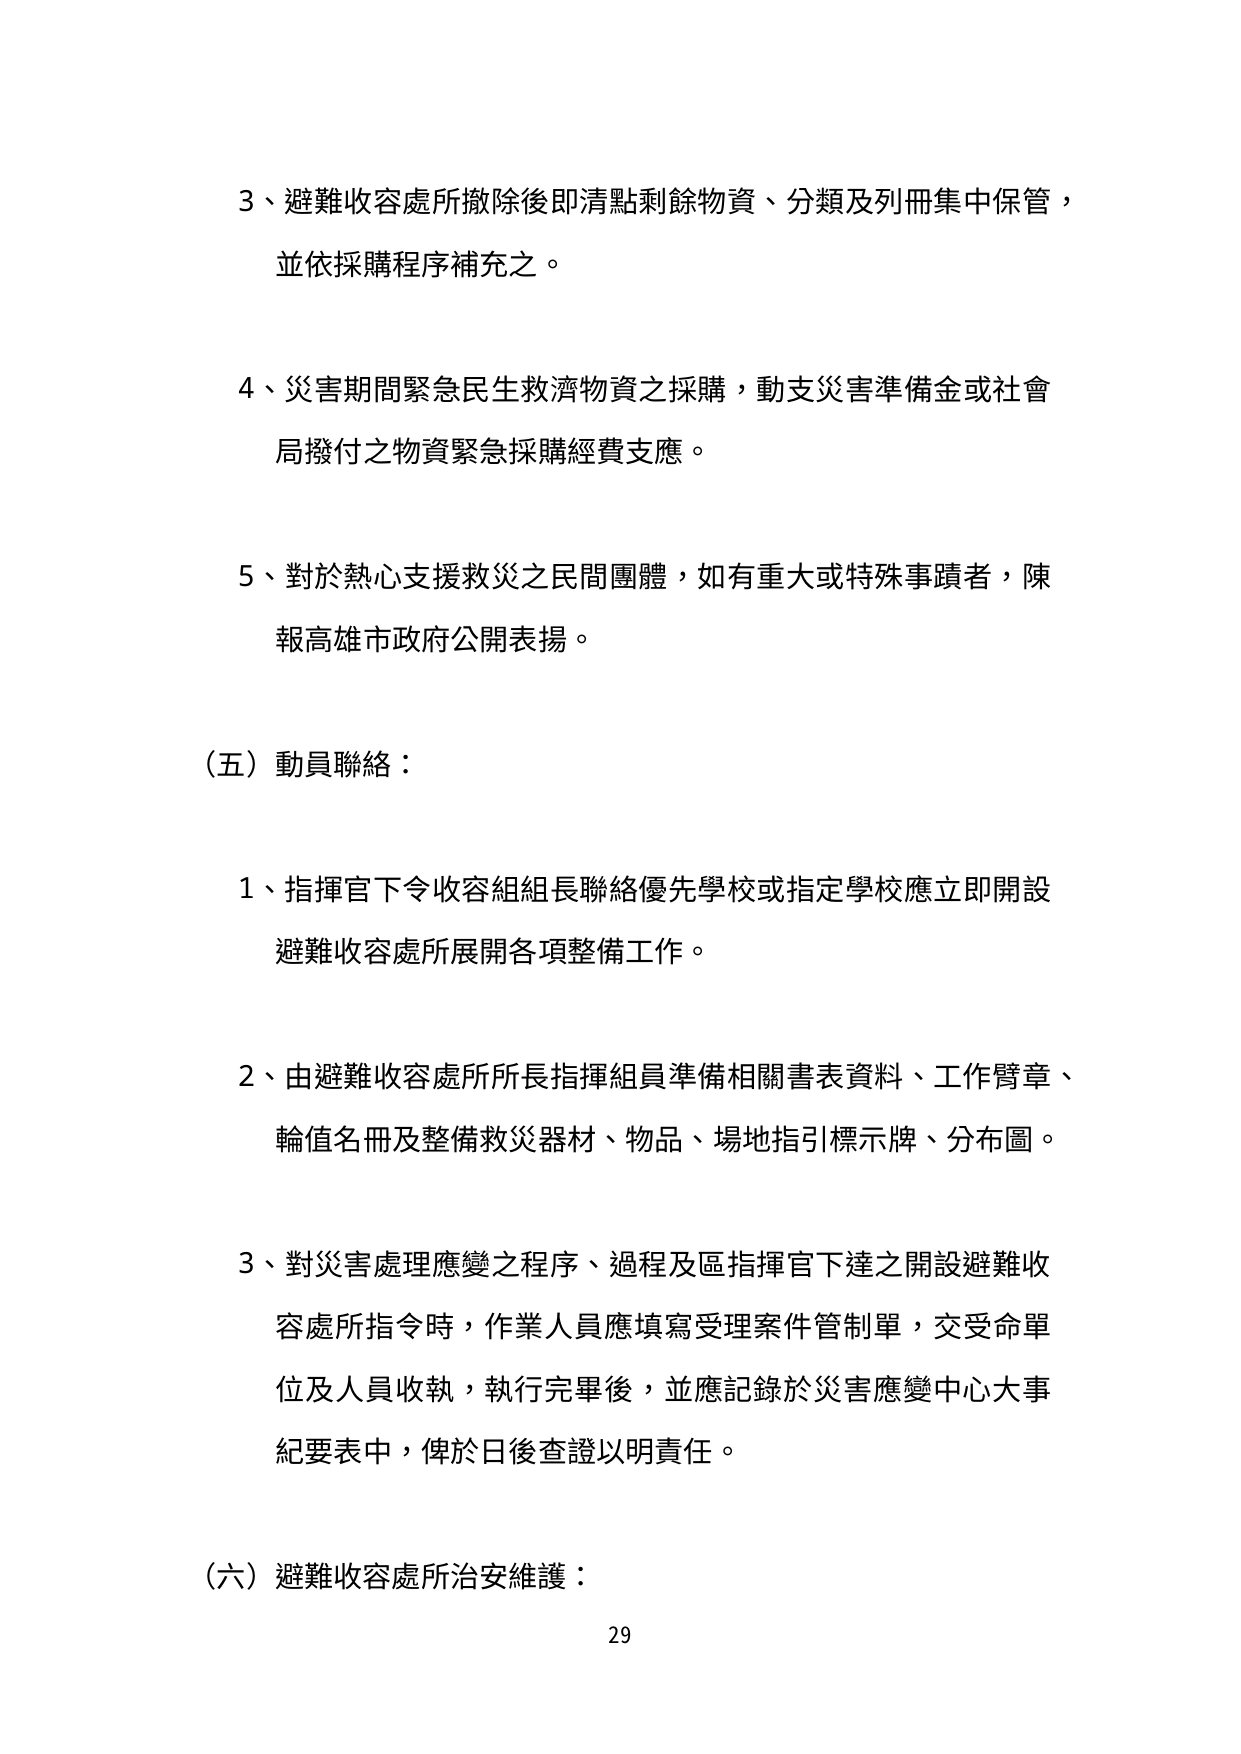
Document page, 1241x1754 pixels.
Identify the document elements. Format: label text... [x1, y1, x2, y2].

text 5、對於熱心支援救災之民間團體，如有重大或特殊事蹟者，陳報高雄市政府公開表揚。 [237, 533, 1053, 658]
text 2、由避難收容處所所長指揮組員準備相關書表資料、工作臂章、輪值名冊及整備救災器材、物品、場地指引標示牌、分布圖。 [237, 1033, 1053, 1158]
text （五）動員聯絡： [187, 721, 1053, 783]
text 1、指揮官下令收容組組長聯絡優先學校或指定學校應立即開設避難收容處所展開各項整備工作。 [237, 846, 1053, 971]
text （六）避難收容處所治安維護： [187, 1533, 1053, 1596]
text 3、對災害處理應變之程序、過程及區指揮官下達之開設避難收容處所指令時，作業人員應填寫受理案件管制單，交受命單位及人員收執，執行完畢後，並應記錄於災害應變中心大事紀要表中，俾於日後查證以明責任。 [237, 1221, 1053, 1471]
text 3、避難收容處所撤除後即清點剩餘物資、分類及列冊集中保管，並依採購程序補充之。 [237, 158, 1053, 283]
text 4、災害期間緊急民生救濟物資之採購，動支災害準備金或社會局撥付之物資緊急採購經費支應。 [237, 346, 1053, 471]
